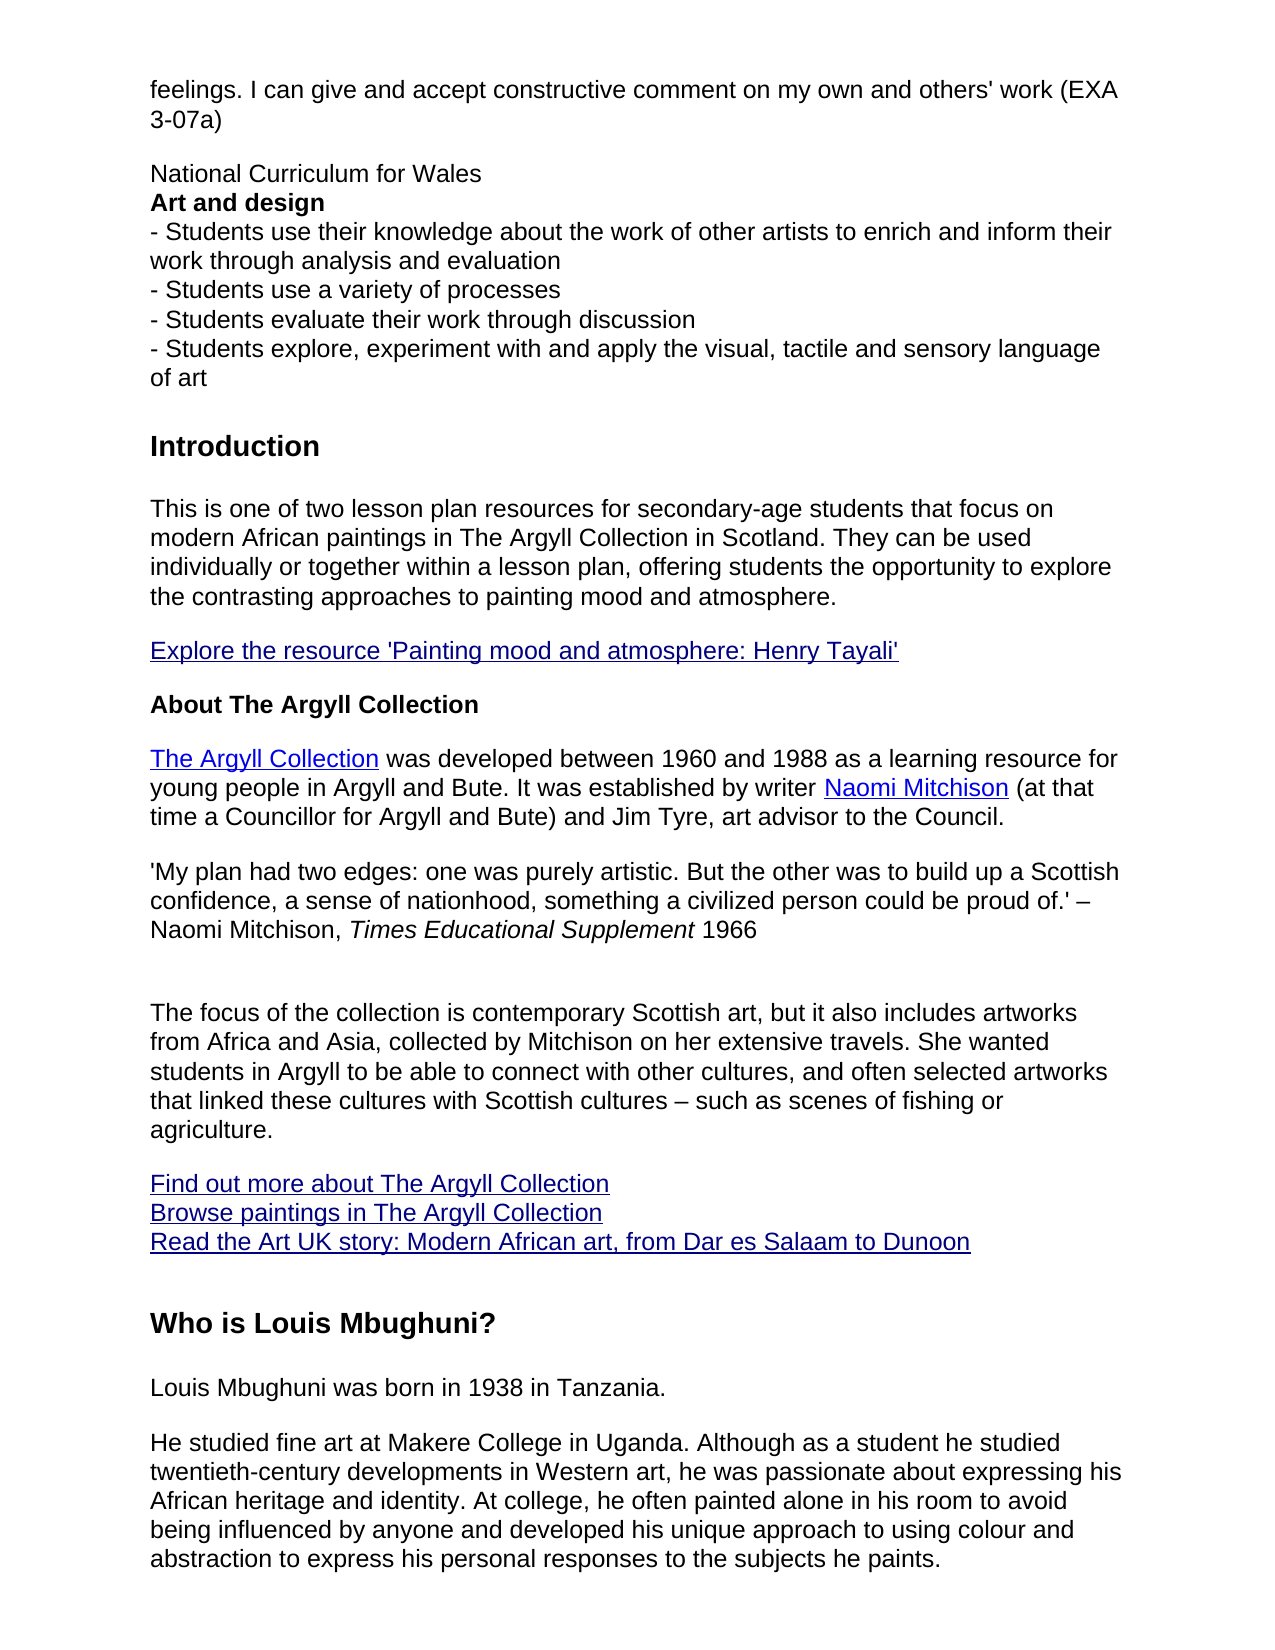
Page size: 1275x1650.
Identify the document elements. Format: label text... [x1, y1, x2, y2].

text About The Argyll Collection [150, 689, 1125, 719]
text The Argyll Collection was developed between 1960 and 1988 as a learning resource for young people in Argyll and Bute. It was established by writer Naomi Mitchison (at that time a Councillor for Argyll and Bute) and Jim Tyre, art advisor to the Council. [150, 744, 1125, 831]
text The focus of the collection is contemporary Scottish art, but it also includes artworks from Africa and Asia, collected by Mitchison on her extensive travels. She wanted students in Argyll to be able to connect with other cultures, and often selected artworks that linked these cultures with Scottish cultures – such as scenes of fishing or agriculture. [150, 998, 1125, 1144]
text Introduction [150, 417, 1125, 462]
text Explore the resource 'Painting mood and atmosphere: Henry Tayali' [150, 635, 1125, 664]
text Art and design - Students use their knowledge about the work of other artists to enrich and inform their work through analysis and evaluation - Students use a variety of processes - Students evaluate their work through discussion - Students explore, experiment with and apply the visual, tactile and sensory language of art [150, 187, 1125, 392]
text Find out more about The Argyll Collection Browse paintings in The Argyll Collection Read the Art UK story: Modern African art, from Dar es Salaam to Dunoon [150, 1169, 1125, 1256]
text Who is Louis Mbughuni? [150, 1281, 1125, 1339]
text He studied fine art at Makere College in Uganda. Although as a student he studied twentieth-century developments in Western art, he was passionate about expressing his African heritage and identity. At college, he often painted alone in his room to avoid being influenced by anyone and developed his unique approach to using colour and abstraction to express his personal responses to the subjects he paints. [150, 1427, 1125, 1573]
text 'My plan had two edges: one was purely artistic. But the other was to build up a Scottish confidence, a sense of nationhood, something a civilized person could be proud of.' – Naomi Mitchison, Times Educational Supplement 1966 [150, 856, 1125, 944]
text This is one of two lesson plan resources for secondary-age students that focus on modern African paintings in The Argyll Collection in Scotland. They can be used individually or together within a lesson plan, offering students the opportunity to explore the contrasting approaches to painting mood and atmosphere. [150, 494, 1125, 610]
text National Curriculum for Wales [150, 158, 1125, 187]
text Louis Mbughuni was born in 1938 in Tanzania. [150, 1373, 1125, 1402]
text feelings. I can give and accept constructive comment on my own and others' work (EXA 3-07a) [150, 75, 1125, 133]
